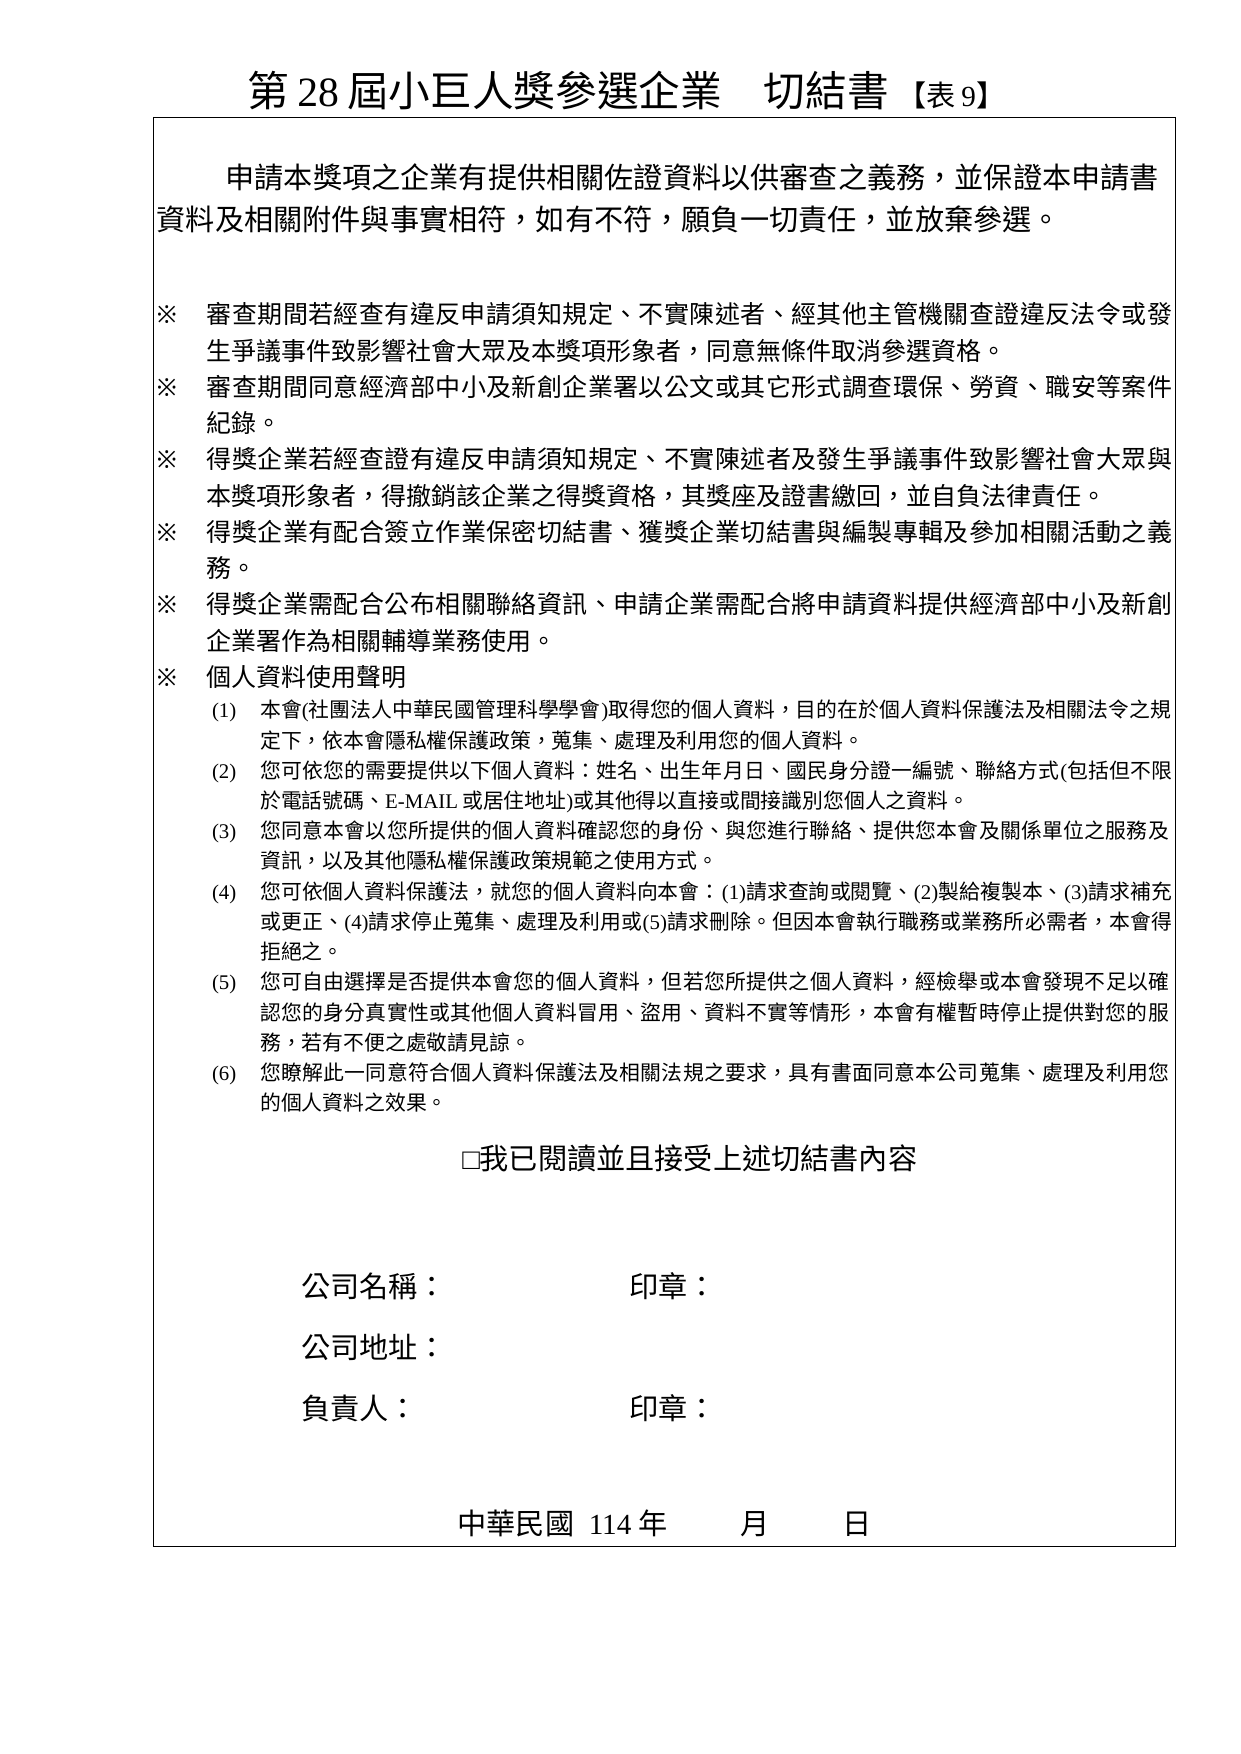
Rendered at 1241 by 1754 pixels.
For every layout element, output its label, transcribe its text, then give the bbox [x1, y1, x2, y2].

text 第28屆小巨人獎參選企業 切結書 【表9】 [153, 47, 1098, 109]
table_header 申請本獎項之企業有提供相關佐證資料以供審查之義務，並保證本申請書資料及相關附件與事實相符，如有不符，願負一切責任，並放棄參選。 審查期間若經查有違反申請須知規定、不實陳述者、經其他主管機關查證違反法令或發生爭議事件致影響社會大眾及本獎項形象者，同意無條件取消參選資格。 審查期間同意經濟部中小及新創企業署以公文或其它形式調查環保、勞資、職安等案件紀錄。 得獎企業若經查證有違反申請須知規定、不實陳述者及發生爭議事件致影響社會大眾與本獎項形象者，得撤銷該企業之得獎資格，其獎座及證書繳回，並自負法律責任。 得獎企業有配合簽立作業保密切結書、獲獎企業切結書與編製專輯及參加相關活動之義務。 得獎企業需配合公布相關聯絡資訊、申請企業需配合將申請資料提供經濟部中小及新創企業署作為相關輔導業務使用。 個人資料使用聲明 本會(社團法人中華民國管理科學學會)取得您的個人資料，目的在於個人資料保護法及相關法令之規定下，依本會隱私權保護政策，蒐集、處理及利用您的個人資料。 您可依您的需要提供以下個人資料：姓名、出生年月日、國民身分證一編號、聯絡方式(包括但不限於電話號碼、E-MAIL或居住地址)或其他得以直接或間接識別您個人之資料。 您同意本會以您所提供的個人資料確認您的身份、與您進行聯絡、提供您本會及關係單位之服務及資訊，以及其他隱私權保護政策規範之使用方式。 您可依個人資料保護法，就您的個人資料向本會：(1)請求查詢或閱覽、(2)製給複製本、(3)請求補充或更正、(4)請求停止蒐集、處理及利用或(5)請求刪除。但因本會執行職務或業務所必需者，本會得拒絕之。 您可自由選擇是否提供本會您的個人資料，但若您所提供之個人資料，經檢舉或本會發現不足以確認您的身分真實性或其他個人資料冒用、盜用、資料不實等情形，本會有權暫時停止提供對您的服務，若有不便之處敬請見諒。 您瞭解此一同意符合個人資料保護法及相關法規之要求，具有書面同意本公司蒐集、處理及利用您的個人資料之效果。 □我已閱讀並且接受上述切結書內容 公司名稱： 印章： 公司地址： 負責人： 印章： 中華民國 114 年 月 日 [154, 118, 1175, 1546]
